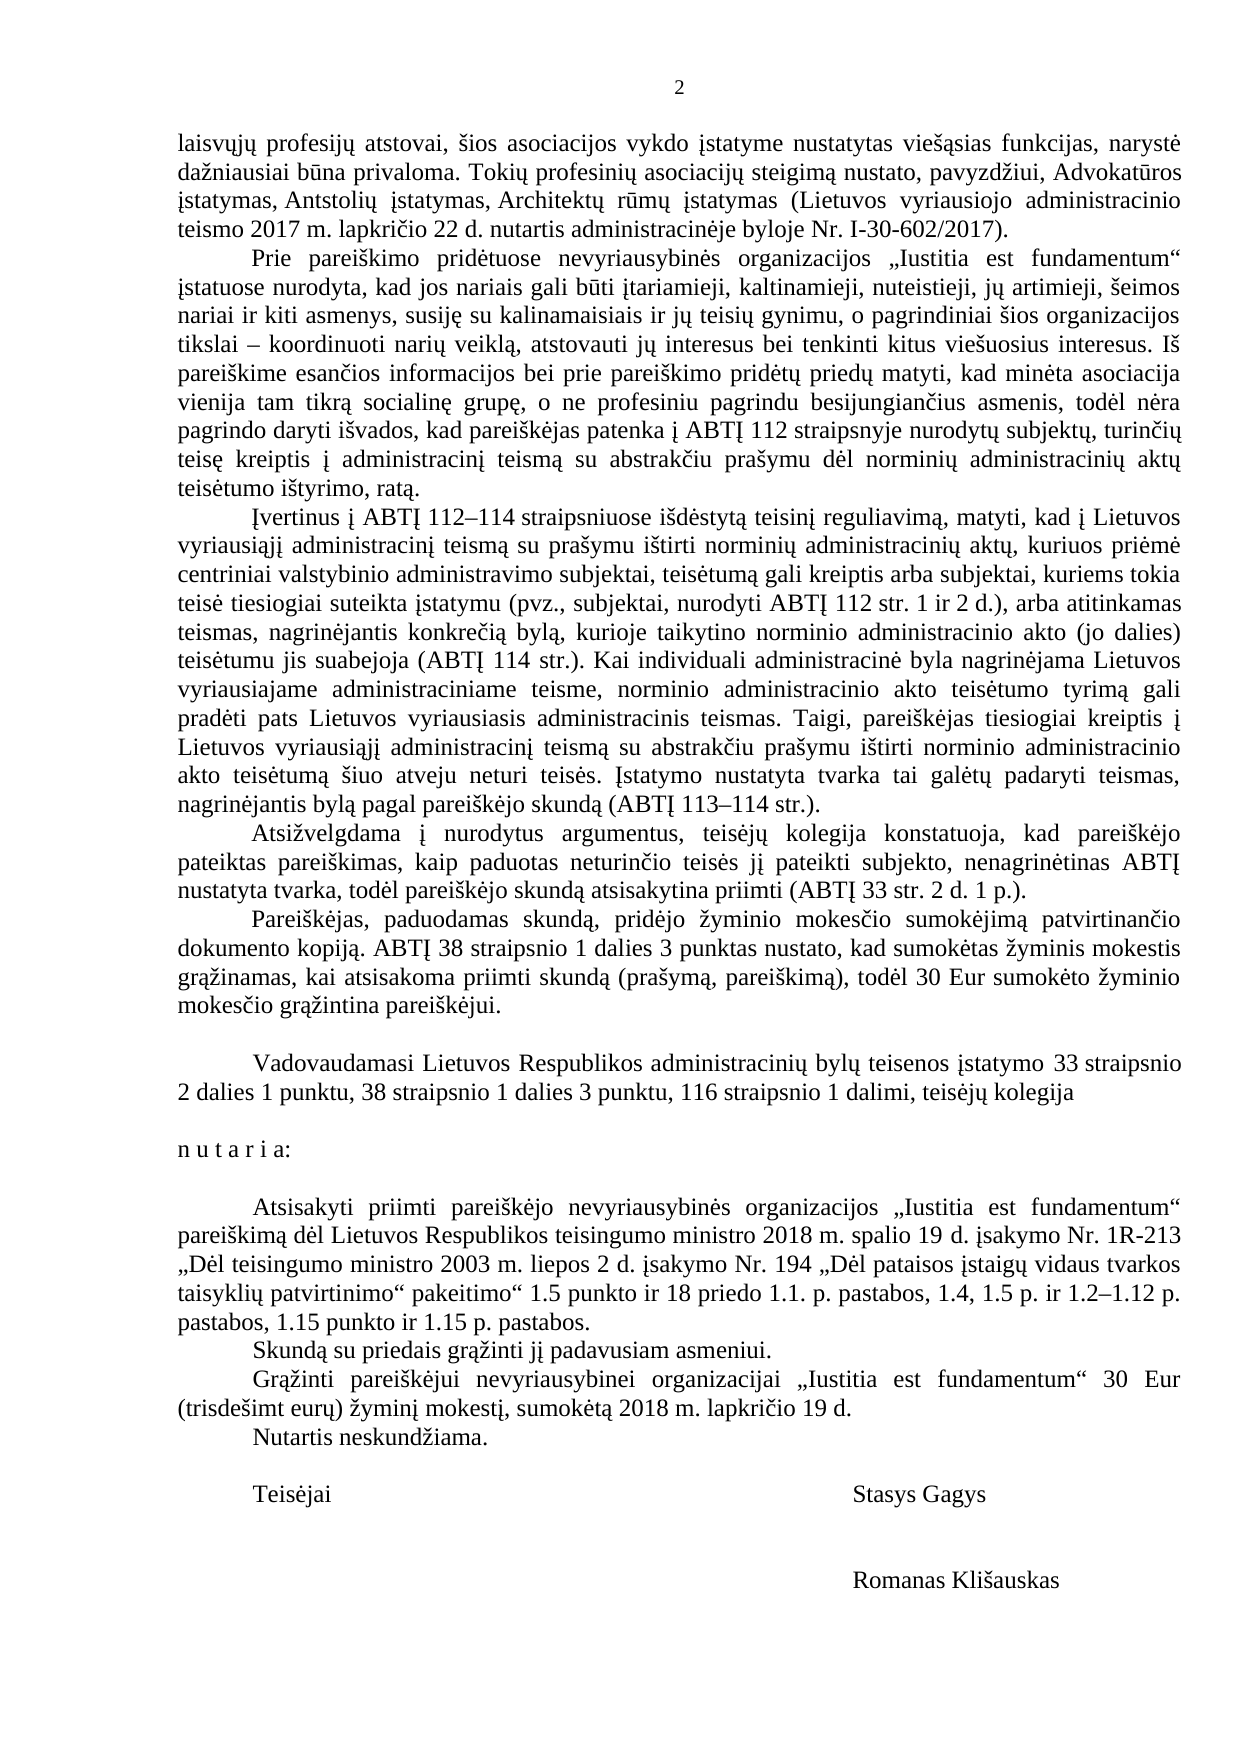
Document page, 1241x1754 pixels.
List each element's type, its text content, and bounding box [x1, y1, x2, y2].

text Romanas Klišauskas [177, 1565, 1181, 1594]
text Pareiškėjas, paduodamas skundą, pridėjo žyminio mokesčio sumokėjimą patvirtinančio dokumento kopiją. ABTĮ 38 straipsnio 1 dalies 3 punktas nustato, kad sumokėtas žyminis mokestis grąžinamas, kai atsisakoma priimti skundą (prašymą, pareiškimą), todėl 30 Eur sumokėto žyminio mokesčio grąžintina pareiškėjui. [177, 904, 1182, 1019]
text Prie pareiškimo pridėtuose nevyriausybinės organizacijos „Iustitia est fundamentum“ įstatuose nurodyta, kad jos nariais gali būti įtariamieji, kaltinamieji, nuteistieji, jų artimieji, šeimos nariai ir kiti asmenys, susiję su kalinamaisiais ir jų teisių gynimu, o pagrindiniai šios organizacijos tikslai – koordinuoti narių veiklą, atstovauti jų interesus bei tenkinti kitus viešuosius interesus. Iš pareiškime esančios informacijos bei prie pareiškimo pridėtų priedų matyti, kad minėta asociacija vienija tam tikrą socialinę grupę, o ne profesiniu pagrindu besijungiančius asmenis, todėl nėra pagrindo daryti išvados, kad pareiškėjas patenka į ABTĮ 112 straipsnyje nurodytų subjektų, turinčių teisę kreiptis į administracinį teismą su abstrakčiu prašymu dėl norminių administracinių aktų teisėtumo ištyrimo, ratą. [177, 243, 1182, 502]
text laisvųjų profesijų atstovai, šios asociacijos vykdo įstatyme nustatytas viešąsias funkcijas, narystė dažniausiai būna privaloma. Tokių profesinių asociacijų steigimą nustato, pavyzdžiui, Advokatūros įstatymas, Antstolių įstatymas, Architektų rūmų įstatymas (Lietuvos vyriausiojo administracinio teismo 2017 m. lapkričio 22 d. nutartis administracinėje byloje Nr. I-30-602/2017). [177, 128, 1182, 243]
text Atsižvelgdama į nurodytus argumentus, teisėjų kolegija konstatuoja, kad pareiškėjo pateiktas pareiškimas, kaip paduotas neturinčio teisės jį pateikti subjekto, nenagrinėtinas ABTĮ nustatyta tvarka, todėl pareiškėjo skundą atsisakytina priimti (ABTĮ 33 str. 2 d. 1 p.). [177, 818, 1182, 904]
text Nutartis neskundžiama. [177, 1422, 1182, 1450]
text Grąžinti pareiškėjui nevyriausybinei organizacijai „Iustitia est fundamentum“ 30 Eur (trisdešimt eurų) žyminį mokestį, sumokėtą 2018 m. lapkričio 19 d. [177, 1364, 1182, 1422]
text Vadovaudamasi Lietuvos Respublikos administracinių bylų teisenos įstatymo 33 straipsnio 2 dalies 1 punktu, 38 straipsnio 1 dalies 3 punktu, 116 straipsnio 1 dalimi, teisėjų kolegija [177, 1048, 1182, 1105]
text Skundą su priedais grąžinti jį padavusiam asmeniui. [177, 1335, 1182, 1364]
text n u t a r i a: [177, 1134, 1182, 1163]
text Teisėjai Stasys Gagys [177, 1479, 1181, 1508]
text Įvertinus į ABTĮ 112–114 straipsniuose išdėstytą teisinį reguliavimą, matyti, kad į Lietuvos vyriausiąjį administracinį teismą su prašymu ištirti norminių administracinių aktų, kuriuos priėmė centriniai valstybinio administravimo subjektai, teisėtumą gali kreiptis arba subjektai, kuriems tokia teisė tiesiogiai suteikta įstatymu (pvz., subjektai, nurodyti ABTĮ 112 str. 1 ir 2 d.), arba atitinkamas teismas, nagrinėjantis konkrečią bylą, kurioje taikytino norminio administracinio akto (jo dalies) teisėtumu jis suabejoja (ABTĮ 114 str.). Kai individuali administracinė byla nagrinėjama Lietuvos vyriausiajame administraciniame teisme, norminio administracinio akto teisėtumo tyrimą gali pradėti pats Lietuvos vyriausiasis administracinis teismas. Taigi, pareiškėjas tiesiogiai kreiptis į Lietuvos vyriausiąjį administracinį teismą su abstrakčiu prašymu ištirti norminio administracinio akto teisėtumą šiuo atveju neturi teisės. Įstatymo nustatyta tvarka tai galėtų padaryti teismas, nagrinėjantis bylą pagal pareiškėjo skundą (ABTĮ 113–114 str.). [177, 502, 1182, 818]
text Atsisakyti priimti pareiškėjo nevyriausybinės organizacijos „Iustitia est fundamentum“ pareiškimą dėl Lietuvos Respublikos teisingumo ministro 2018 m. spalio 19 d. įsakymo Nr. 1R-213 „Dėl teisingumo ministro 2003 m. liepos 2 d. įsakymo Nr. 194 „Dėl pataisos įstaigų vidaus tvarkos taisyklių patvirtinimo“ pakeitimo“ 1.5 punkto ir 18 priedo 1.1. p. pastabos, 1.4, 1.5 p. ir 1.2–1.12 p. pastabos, 1.15 punkto ir 1.15 p. pastabos. [177, 1192, 1182, 1335]
